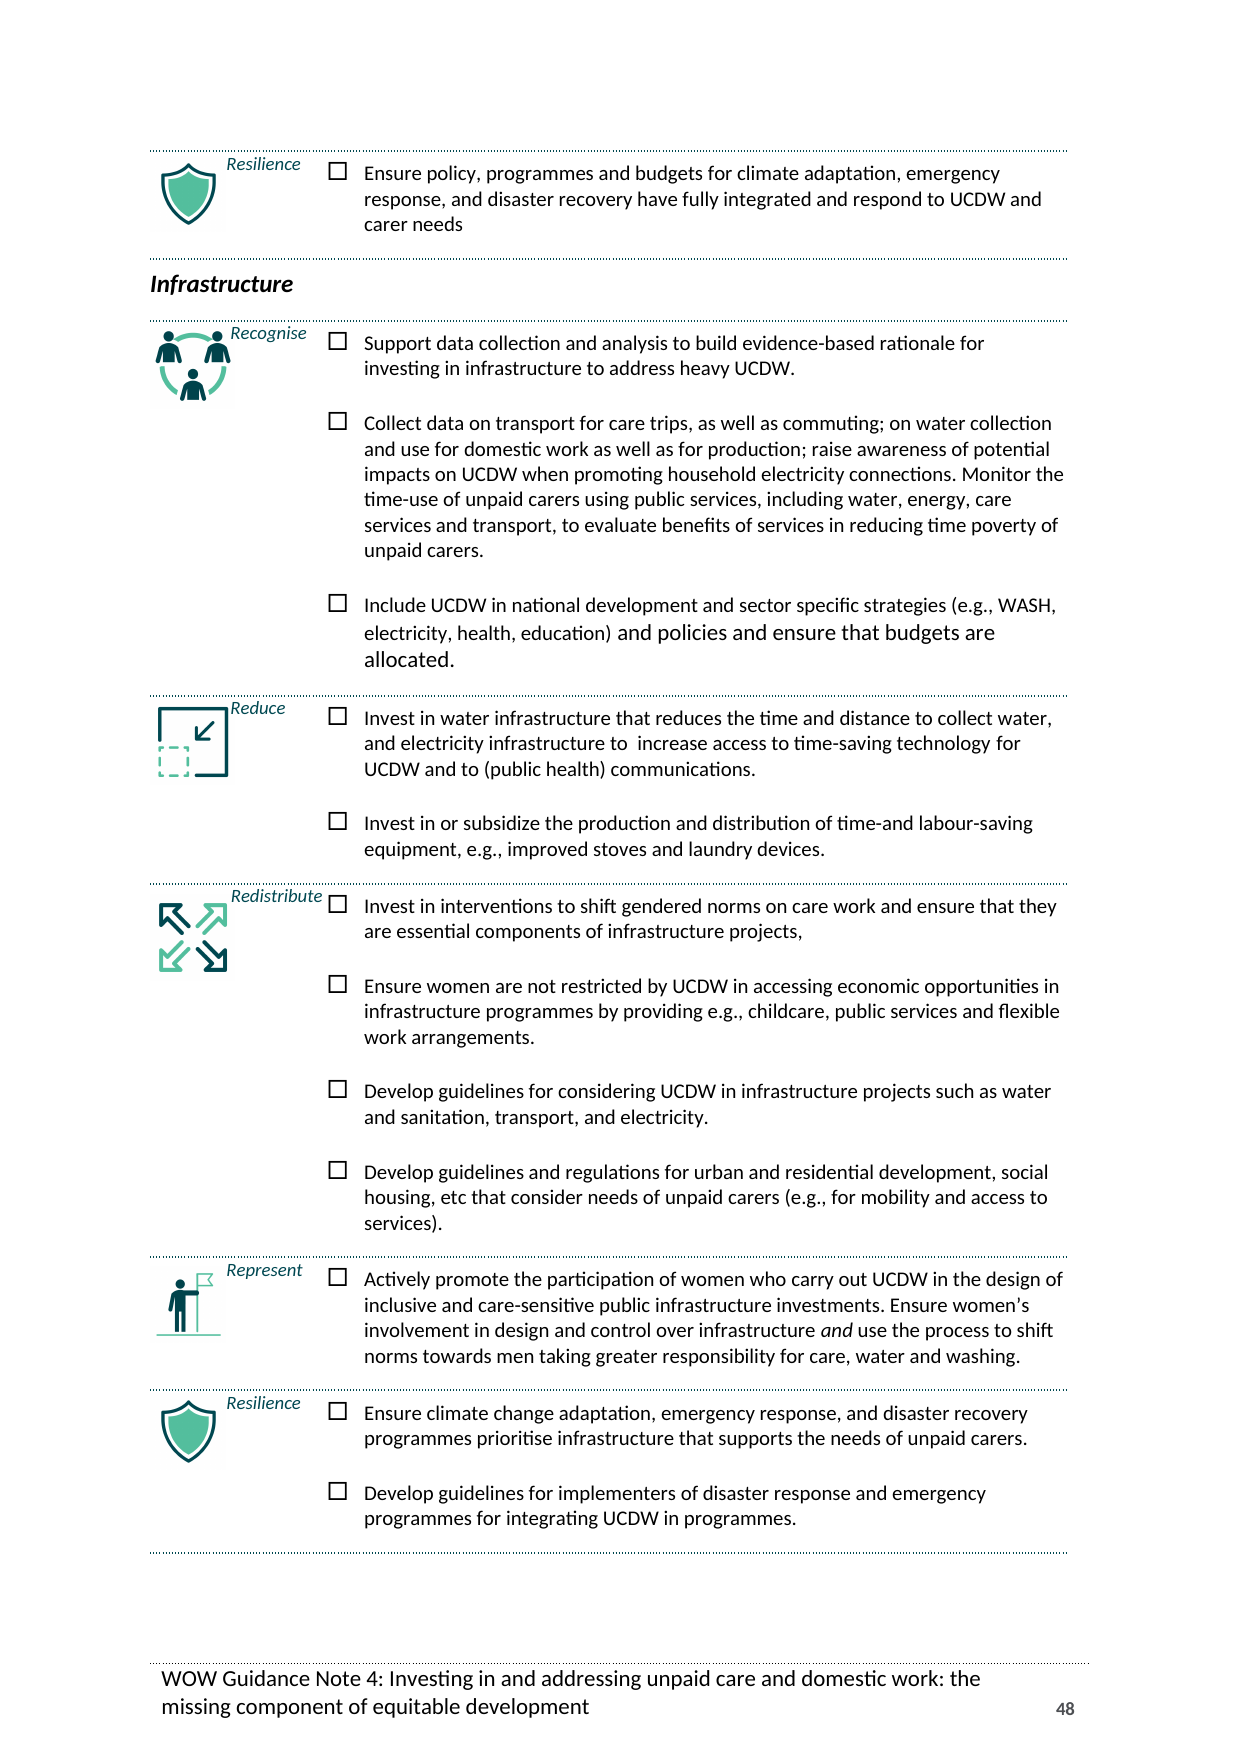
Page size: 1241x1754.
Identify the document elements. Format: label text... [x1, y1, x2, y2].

table_cell [1066, 1256, 1079, 1389]
table_cell [1066, 695, 1079, 882]
table_cell Resilience [150, 1389, 326, 1552]
table_cell [1066, 320, 1079, 694]
table_cell Represent [150, 1256, 326, 1389]
table_cell Recognise [150, 320, 326, 694]
table_cell Support data collection and analysis to build evidence-based rationale for investing in infrastructure to address heavy UCDW. Collect data on transport for care trips, as well as commuting; on water collection and use for domestic work as well as for production; raise awareness of potential impacts on UCDW when promoting household electricity connections. Monitor the time-use of unpaid carers using public services, including water, energy, care services and transport, to evaluate benefits of services in reducing time poverty of unpaid carers. Include UCDW in national development and sector specific strategies (e.g., WASH, electricity, health, education) and policies and ensure that budgets are allocated. [326, 320, 1066, 694]
table_cell [1066, 1389, 1079, 1552]
table_cell Infrastructure [150, 258, 1066, 319]
table_cell Reduce [150, 695, 326, 882]
table_cell Invest in water infrastructure that reduces the time and distance to collect water, and electricity infrastructure to increase access to time-saving technology for UCDW and to (public health) communications. Invest in or subsidize the production and distribution of time-and labour-saving equipment, e.g., improved stoves and laundry devices. [326, 695, 1066, 882]
table_cell [1066, 258, 1079, 319]
table_cell Invest in interventions to shift gendered norms on care work and ensure that they are essential components of infrastructure projects, Ensure women are not restricted by UCDW in accessing economic opportunities in infrastructure programmes by providing e.g., childcare, public services and flexible work arrangements. Develop guidelines for considering UCDW in infrastructure projects such as water and sanitation, transport, and electricity. Develop guidelines and regulations for urban and residential development, social housing, etc that consider needs of unpaid carers (e.g., for mobility and access to services). [326, 883, 1066, 1256]
table_cell Actively promote the participation of women who carry out UCDW in the design of inclusive and care-sensitive public infrastructure investments. Ensure women’s involvement in design and control over infrastructure and use the process to shift norms towards men taking greater responsibility for care, water and washing. [326, 1256, 1066, 1389]
table_cell [1066, 883, 1079, 1256]
table_cell Ensure policy, programmes and budgets for climate adaptation, emergency response, and disaster recovery have fully integrated and respond to UCDW and carer needs [326, 150, 1066, 258]
table_cell Resilience [150, 150, 326, 258]
table_cell [1066, 150, 1079, 258]
table_cell Ensure climate change adaptation, emergency response, and disaster recovery programmes prioritise infrastructure that supports the needs of unpaid carers. Develop guidelines for implementers of disaster response and emergency programmes for integrating UCDW in programmes. [326, 1389, 1066, 1552]
table_cell Redistribute [150, 883, 326, 1256]
